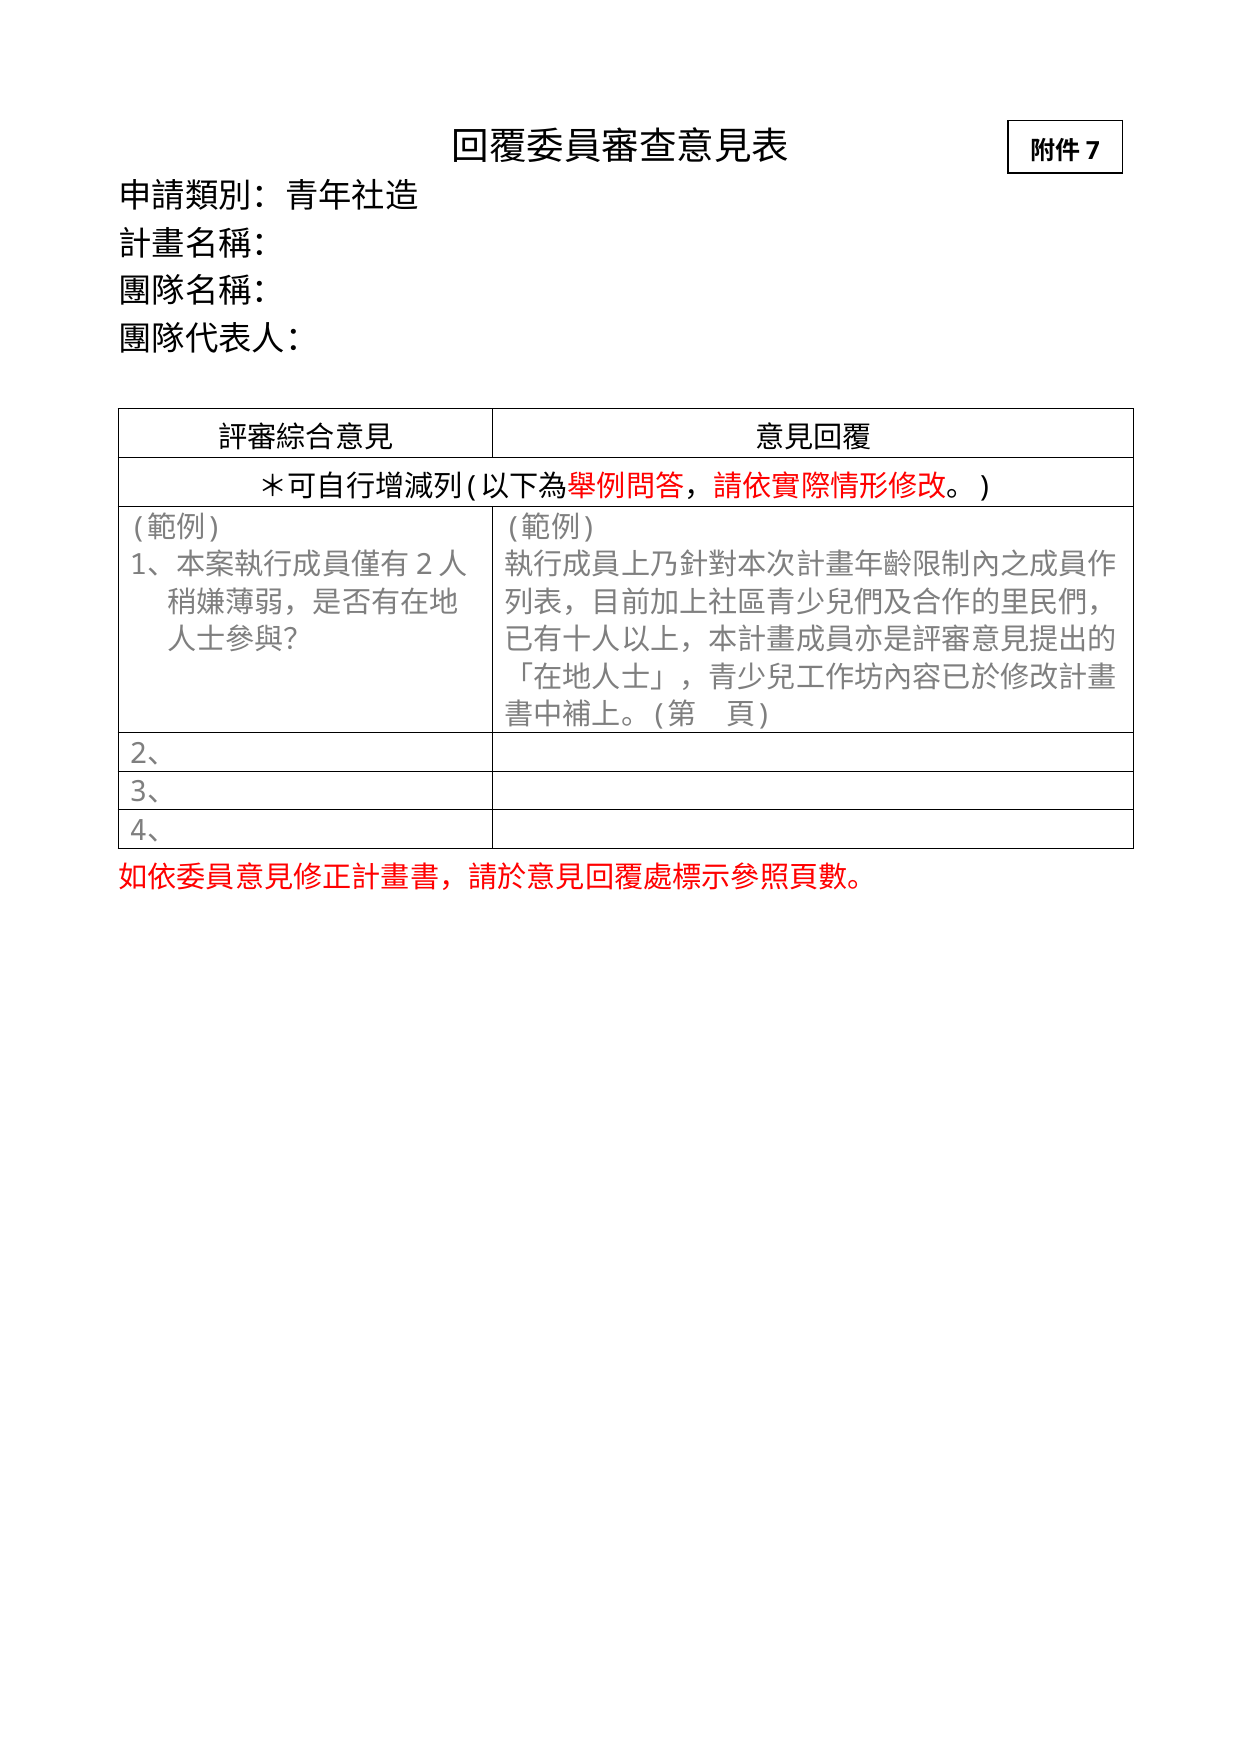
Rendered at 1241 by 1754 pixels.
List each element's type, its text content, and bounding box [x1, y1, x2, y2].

table_cell [119, 772, 492, 809]
text 團隊代表人： [118, 312, 1122, 360]
text 附件7 [1017, 130, 1113, 163]
text 團隊名稱： [118, 264, 1122, 312]
text 申請類別：青年社造 [118, 169, 1122, 217]
table_cell [119, 810, 492, 848]
table_header 意見回覆 [493, 409, 1133, 457]
text [1009, 121, 1122, 172]
text 如依委員意見修正計畫書，請於意見回覆處標示參照頁數。 [118, 849, 1122, 897]
table_cell (範例) 本案執行成員僅有2人稍嫌薄弱，是否有在地人士參與？ [119, 507, 492, 732]
table_cell [493, 772, 1133, 809]
table_cell ＊可自行增減列(以下為舉例問答，請依實際情形修改。) [119, 458, 1133, 506]
text 計畫名稱： [118, 217, 1122, 264]
table_cell [493, 810, 1133, 848]
table_cell [119, 733, 492, 771]
text 回覆委員審查意見表 [118, 121, 1007, 169]
table_header 評審綜合意見 [119, 409, 492, 457]
table_cell [493, 733, 1133, 771]
table_cell (範例) 執行成員上乃針對本次計畫年齡限制內之成員作列表，目前加上社區青少兒們及合作的里民們，已有十人以上，本計畫成員亦是評審意見提出的「在地人士」，青少兒工作坊內容已於修改計畫書中補上。(第 頁) [493, 507, 1133, 732]
